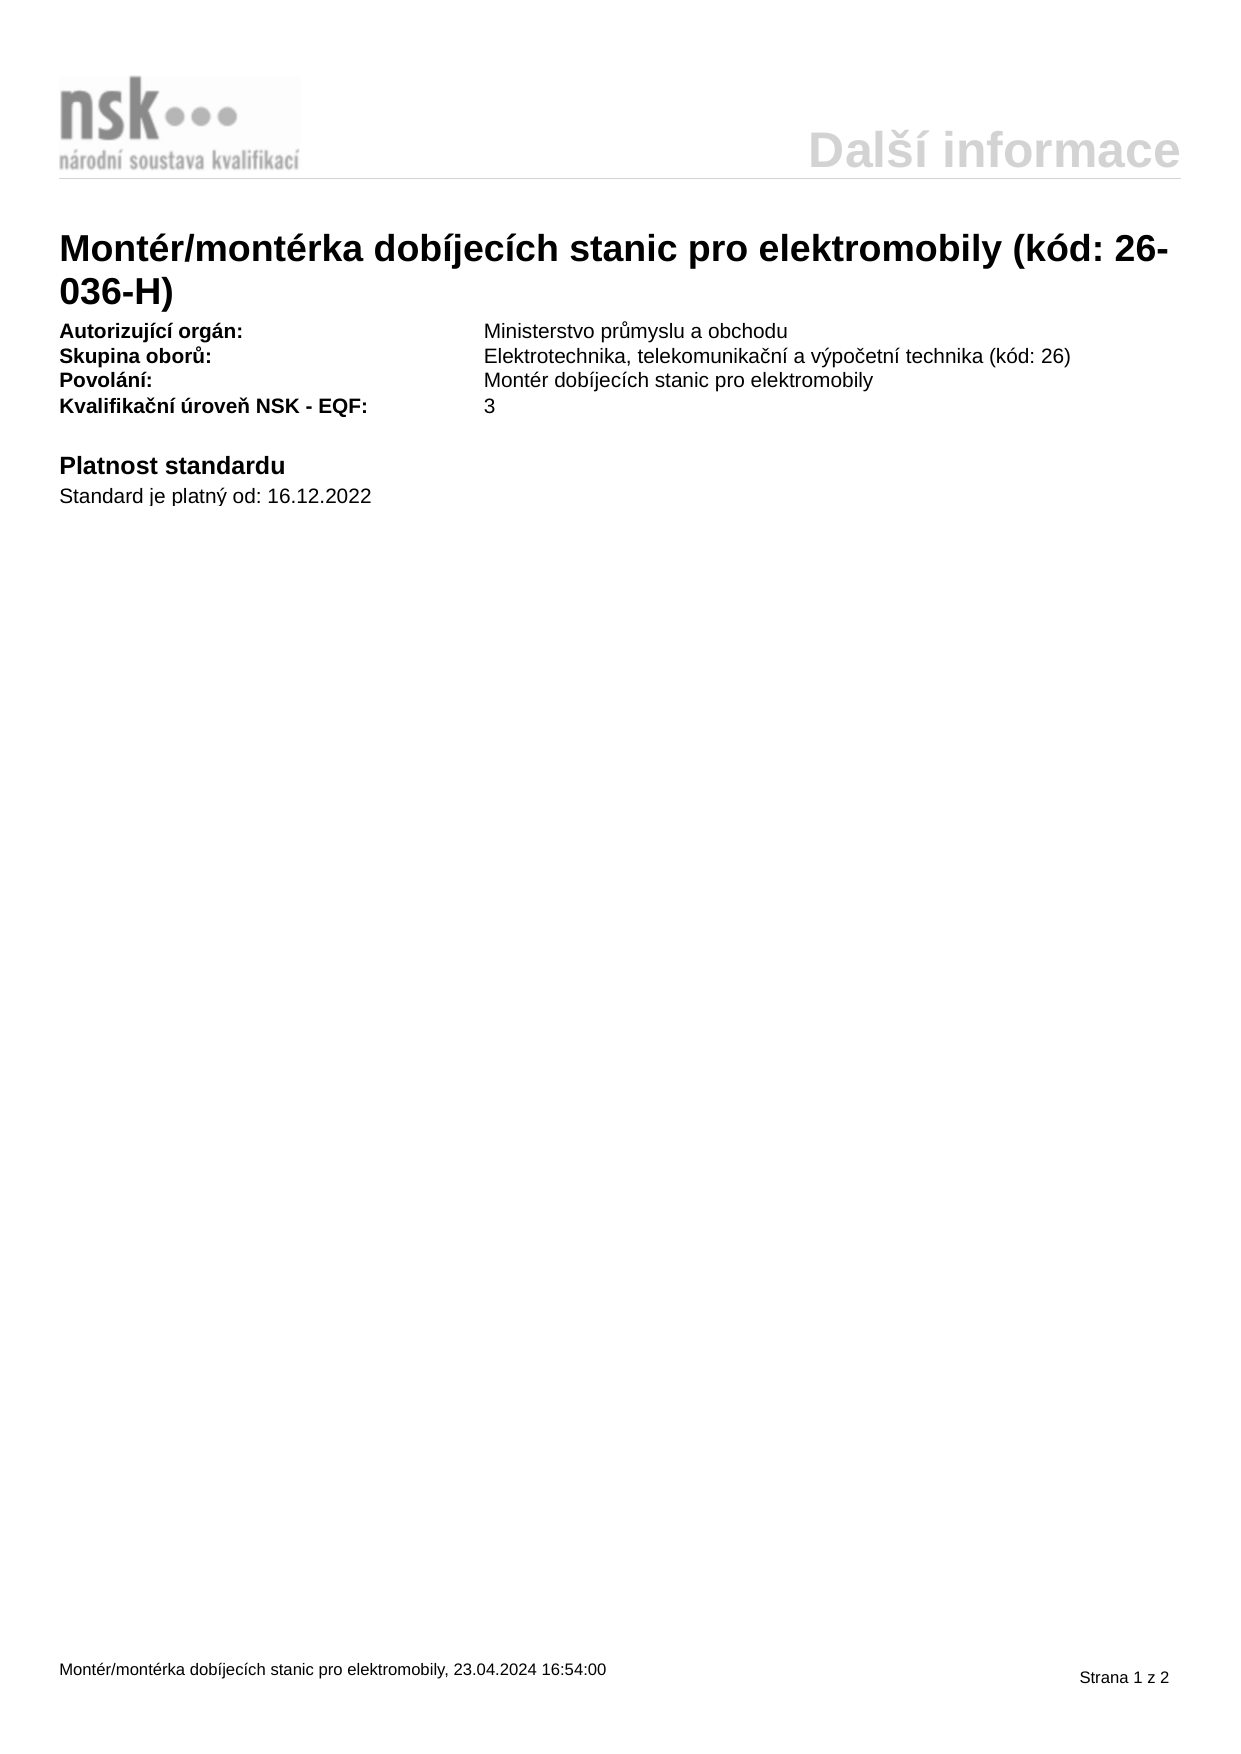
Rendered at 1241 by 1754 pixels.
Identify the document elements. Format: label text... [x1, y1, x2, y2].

table_cell [59, 1106, 483, 1383]
table_cell Povolání: [59, 368, 483, 392]
table_cell Skupina oborů: [59, 344, 483, 368]
table_cell [620, 196, 626, 224]
table_cell Montér dobíjecích stanic pro elektromobily [484, 368, 1181, 393]
table_cell [59, 196, 483, 224]
table_cell [484, 172, 620, 178]
table_cell [626, 418, 862, 447]
table_cell [484, 506, 620, 806]
table_cell [1169, 506, 1181, 806]
table_cell [862, 196, 1169, 224]
table_cell Montér/montérka dobíjecích stanic pro elektromobily, 23.04.2024 16:54:00 [59, 1660, 862, 1696]
table_cell Autorizující orgán: [59, 319, 483, 343]
table_cell [484, 1384, 620, 1659]
picture [58, 59, 621, 172]
table_cell [862, 506, 1169, 806]
table_cell [626, 1106, 862, 1383]
table_cell [1169, 196, 1181, 224]
table_cell [862, 1384, 1169, 1659]
table_cell [626, 196, 862, 224]
table_cell [620, 418, 626, 447]
table_cell [1169, 418, 1181, 447]
table_cell [59, 172, 483, 178]
table_cell Elektrotechnika, telekomunikační a výpočetní technika (kód: 26) [484, 344, 1181, 368]
table_cell 3 [484, 394, 1181, 417]
table_cell [626, 313, 862, 319]
table_cell [626, 806, 862, 1106]
table_cell [59, 418, 483, 447]
table_cell [1169, 806, 1181, 1106]
table_cell Montér/montérka dobíjecích stanic pro elektromobily (kód: 26-036-H) [59, 224, 1181, 313]
table_cell Strana 1 z 2 [862, 1660, 1169, 1696]
table_cell [862, 806, 1169, 1106]
table_cell [59, 506, 483, 806]
table_cell [626, 1384, 862, 1659]
table_cell [59, 313, 483, 319]
table_header Další informace [626, 59, 1181, 178]
table_cell [484, 418, 620, 447]
table_cell [862, 418, 1169, 447]
table_cell [620, 1384, 626, 1659]
table_cell [59, 1384, 483, 1659]
table_cell Platnost standardu [59, 448, 1181, 483]
table_cell Kvalifikační úroveň NSK - EQF: [59, 394, 483, 417]
table_cell [484, 806, 620, 1106]
table_cell Standard je platný od: 16.12.2022 [59, 484, 1181, 506]
table_cell [620, 806, 626, 1106]
table_cell [1169, 313, 1181, 319]
table_cell [862, 313, 1169, 319]
table_cell [484, 196, 620, 224]
table_cell [1169, 1660, 1181, 1696]
table_cell [620, 506, 626, 806]
table_cell [1169, 1384, 1181, 1659]
table_cell [59, 179, 1181, 196]
table_cell Ministerstvo průmyslu a obchodu [484, 319, 1181, 344]
table_cell [484, 313, 620, 319]
table_cell [626, 506, 862, 806]
table_cell [484, 1106, 620, 1383]
table_cell [1169, 1106, 1181, 1383]
table_cell [620, 1106, 626, 1383]
table_cell [59, 806, 483, 1106]
table_cell [862, 1106, 1169, 1383]
table_header [621, 59, 626, 172]
